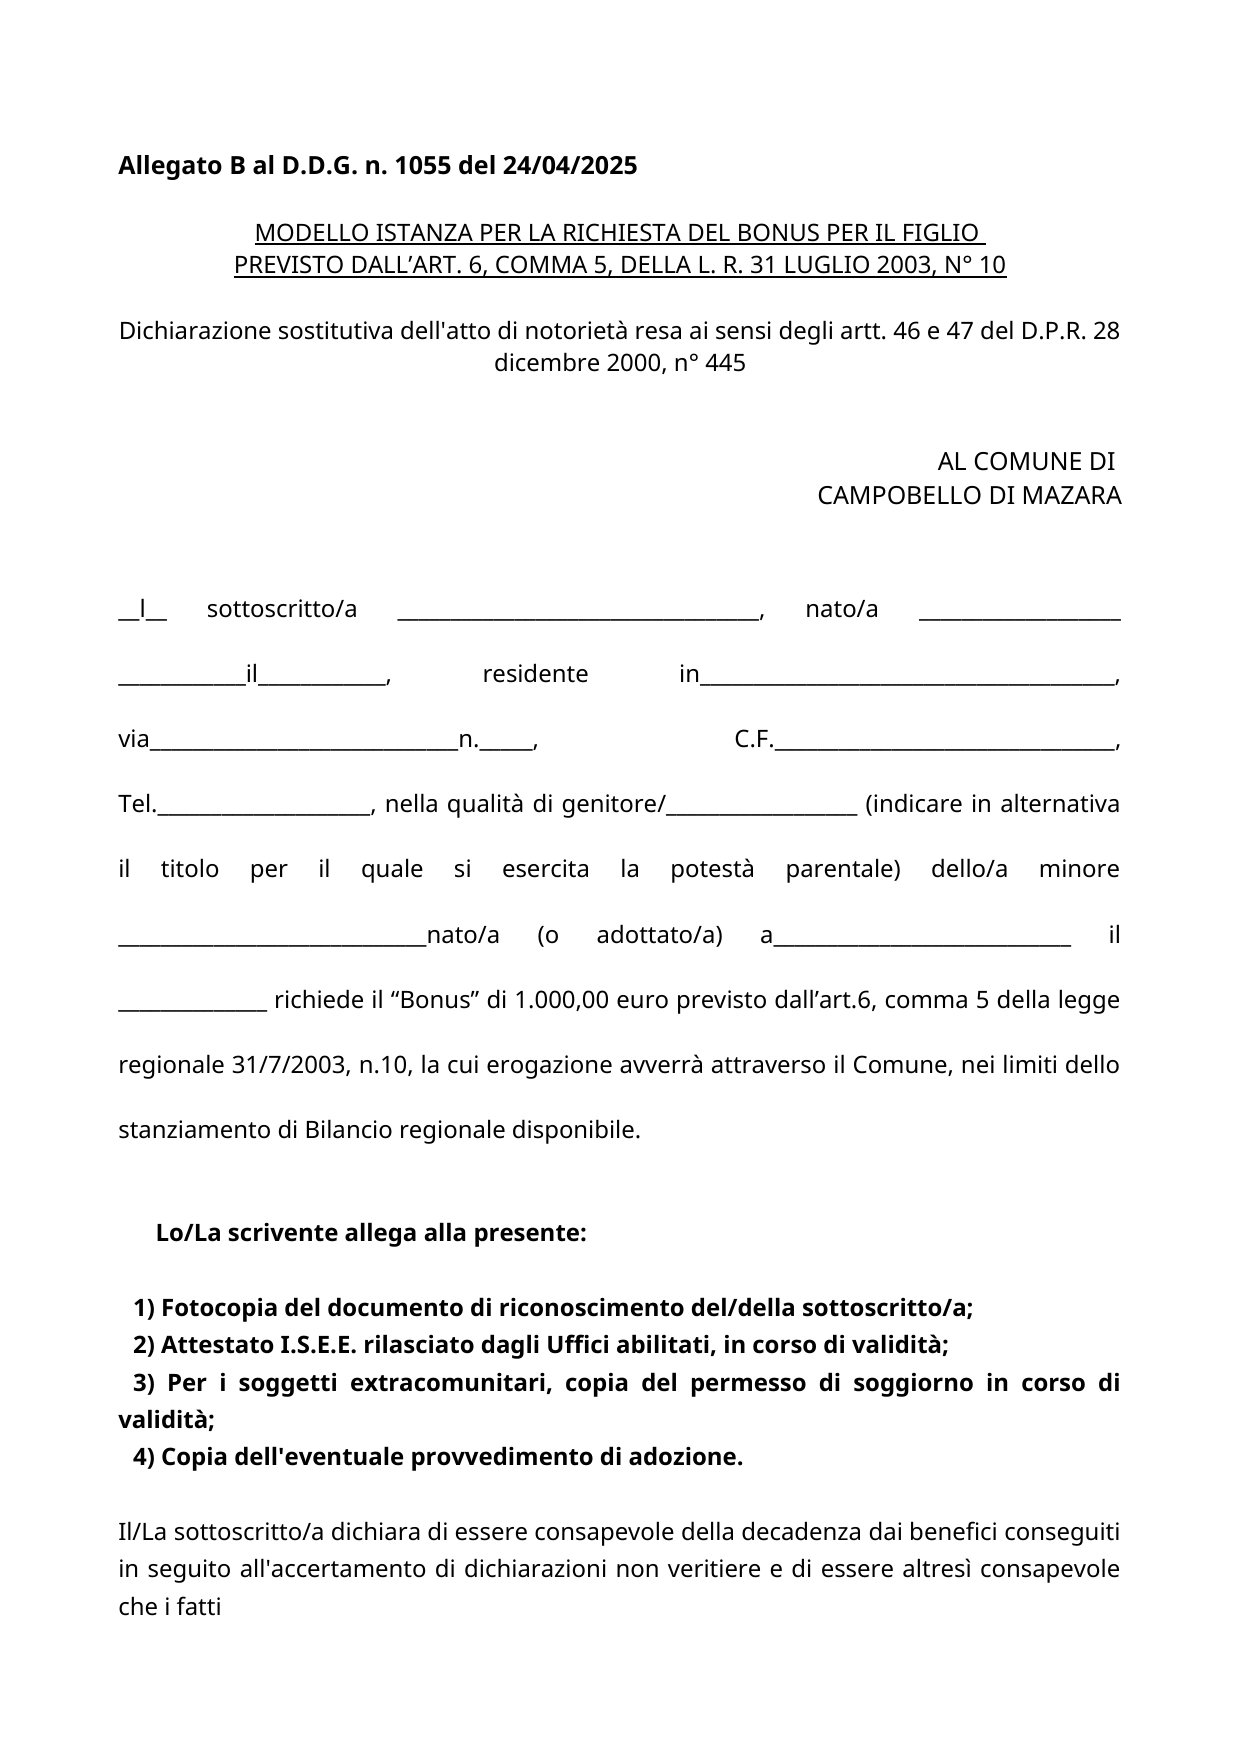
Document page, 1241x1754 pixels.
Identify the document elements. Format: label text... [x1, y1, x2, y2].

text Il/La sottoscritto/a dichiara di essere consapevole della decadenza dai benefici conseguiti in seguito all'accertamento di dichiarazioni non veritiere e di essere altresì consapevole che i fatti [118, 1515, 1122, 1622]
text 3) Per i soggetti extracomunitari, copia del permesso di soggiorno in corso di validità; [118, 1365, 1122, 1435]
text AL COMUNE DI [118, 444, 1122, 478]
text CAMPOBELLO DI MAZARA [118, 478, 1122, 512]
text Allegato B al D.D.G. n. 1055 del 24/04/2025 [118, 148, 1122, 182]
text 2) Attestato I.S.E.E. rilasciato dagli Uffici abilitati, in corso di validità; [118, 1328, 1122, 1361]
text PREVISTO DALL’ART. 6, COMMA 5, DELLA L. R. 31 LUGLIO 2003, N° 10 [118, 248, 1122, 281]
text Lo/La scrivente allega alla presente: [118, 1216, 1122, 1248]
text 4) Copia dell'eventuale provvedimento di adozione. [118, 1440, 1122, 1473]
text MODELLO ISTANZA PER LA RICHIESTA DEL BONUS PER IL FIGLIO [118, 216, 1122, 248]
text __l__ sottoscritto/a __________________________________, nato/a ___________________ ____________il____________, residente in_______________________________________, via_____________________________n._____, C.F.________________________________, Tel.____________________, nella qualità di genitore/__________________ (indicare in alternativa il titolo per il quale si esercita la potestà parentale) dello/a minore _____________________________nato/a (o adottato/a) a____________________________ il ______________ richiede il “Bonus” di 1.000,00 euro previsto dall’art.6, comma 5 della legge regionale 31/7/2003, n.10, la cui erogazione avverrà attraverso il Comune, nei limiti dello stanziamento di Bilancio regionale disponibile. [118, 591, 1122, 1146]
text 1) Fotocopia del documento di riconoscimento del/della sottoscritto/a; [118, 1291, 1122, 1323]
text dicembre 2000, n° 445 [118, 346, 1122, 379]
text Dichiarazione sostitutiva dell'atto di notorietà resa ai sensi degli artt. 46 e 47 del D.P.R. 28 [118, 313, 1122, 346]
